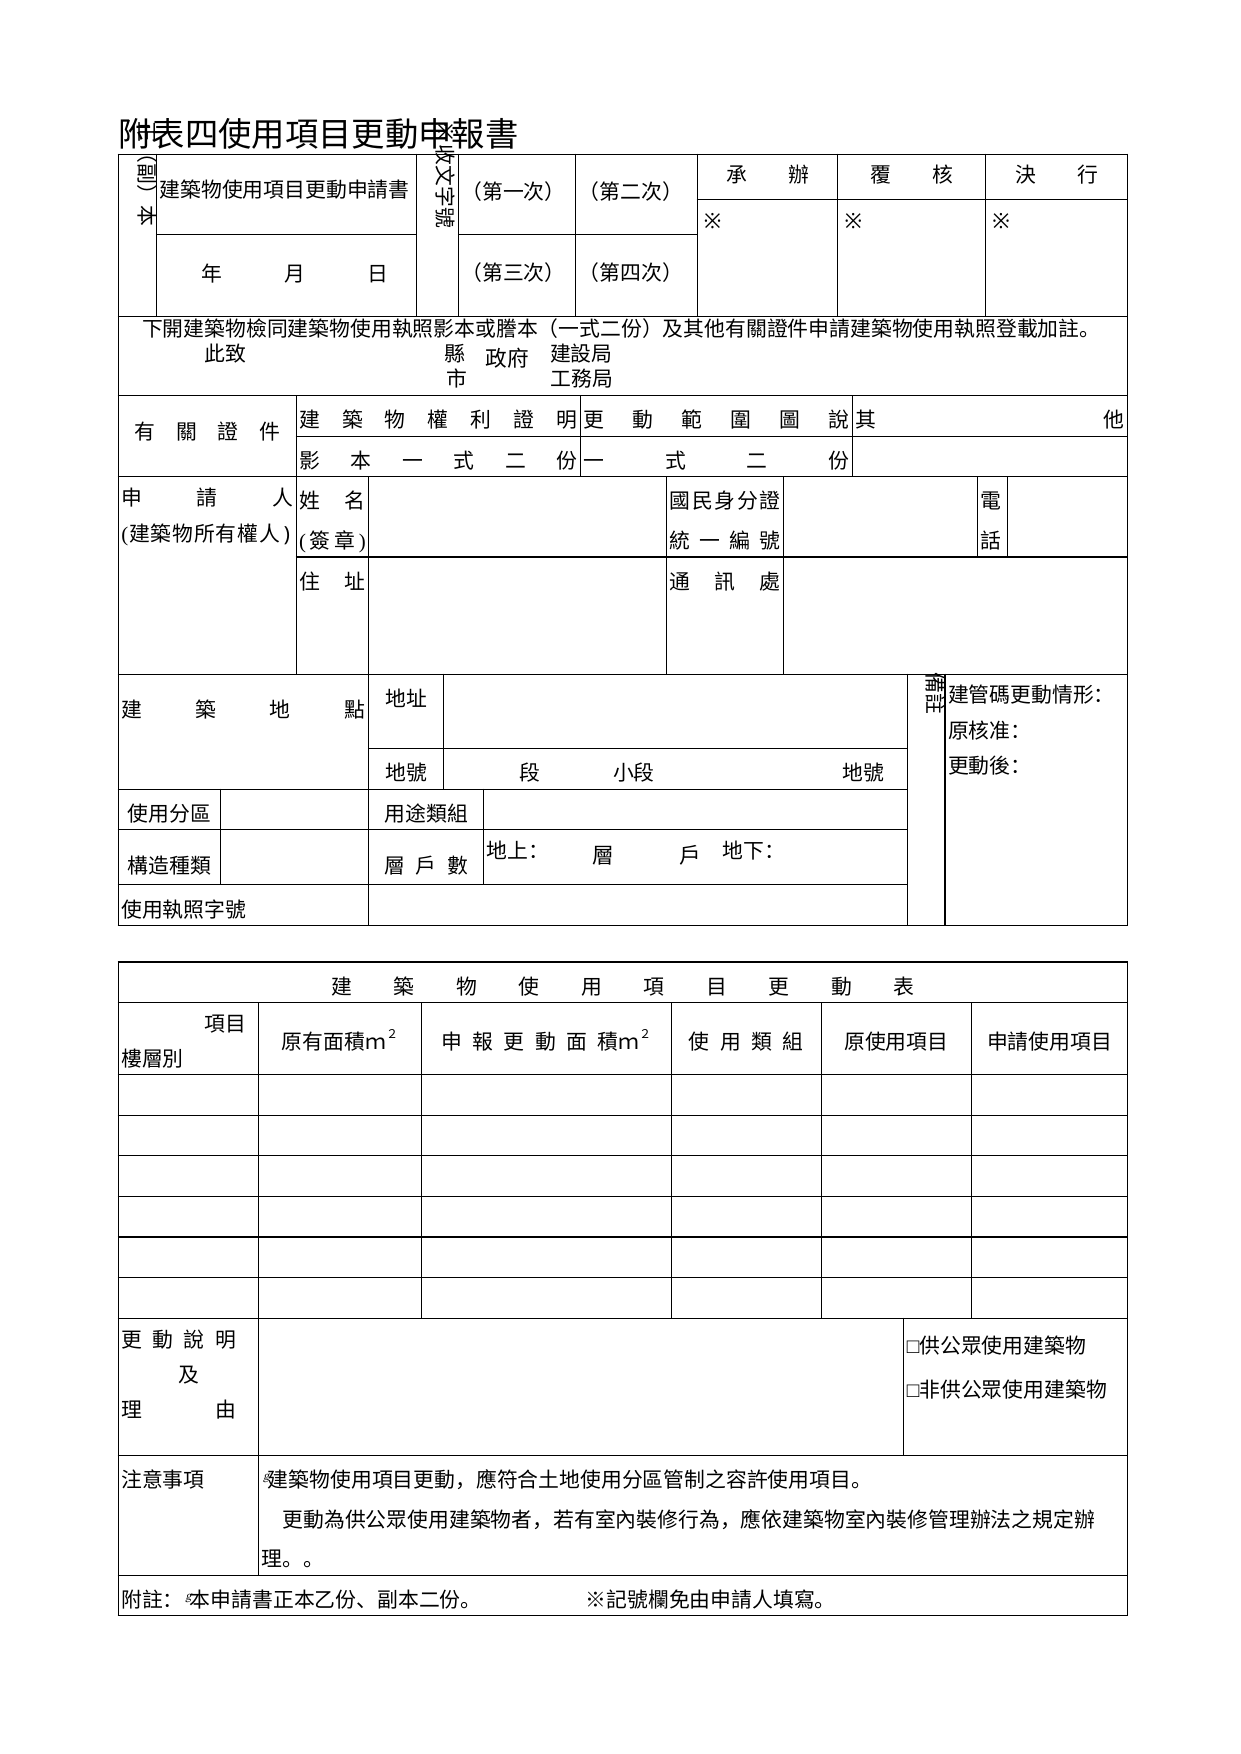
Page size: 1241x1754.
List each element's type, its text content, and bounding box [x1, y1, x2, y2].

table_header 承 辦 [698, 155, 837, 199]
table_cell [972, 1278, 1127, 1318]
table_cell [822, 1197, 971, 1236]
table_header （第二次） [576, 155, 697, 234]
table_cell [369, 885, 907, 925]
table_header 決 行 [986, 155, 1127, 199]
table_cell 注意事項 [119, 1456, 258, 1574]
table_cell 建築物權利證明 [297, 396, 580, 436]
table_cell 使 用 類 組 [672, 1003, 821, 1074]
table_cell [422, 1156, 671, 1196]
table_cell [972, 1238, 1127, 1277]
table_cell [259, 1278, 421, 1318]
table_cell 建管碼更動情形： 原核准： 更動後： [946, 675, 1127, 925]
table_cell [369, 477, 666, 556]
table_cell [484, 790, 907, 829]
table_cell 構造種類 [119, 830, 220, 884]
table_cell [369, 558, 666, 673]
table_header 建築物使用項目更動申請書 [157, 155, 416, 234]
table_cell 項目 樓層別 [119, 1003, 258, 1074]
table_cell 地上： 層 戶 地下： [484, 830, 907, 884]
table_cell [259, 1197, 421, 1236]
table_cell [221, 830, 368, 884]
table_cell 更動範圍圖說 [581, 396, 852, 436]
table_header ※收文字號 [417, 155, 458, 316]
table_cell 地址 [369, 675, 443, 748]
table_cell 年 月 日 [157, 235, 416, 316]
table_cell 使用執照字號 [119, 885, 368, 925]
table_cell 段 小段 地號 [444, 749, 907, 788]
table_cell （第三次） [459, 235, 575, 316]
table_cell [119, 1197, 258, 1236]
table_cell [822, 1075, 971, 1114]
table_cell [119, 1278, 258, 1318]
table_header 正（副）本 [119, 155, 156, 316]
table_cell 影本一式二份 [297, 437, 580, 476]
table_cell 原有面積ｍ２ [259, 1003, 421, 1074]
table_cell （第四次） [576, 235, 697, 316]
table_cell [784, 558, 1127, 673]
table_cell 使用分區 [119, 790, 220, 829]
table_cell 電話 [978, 477, 1007, 556]
table_cell [822, 1238, 971, 1277]
table_cell [259, 1319, 903, 1455]
table_cell [221, 790, 368, 829]
table_cell [672, 1238, 821, 1277]
table_cell 地號 [369, 749, 443, 788]
text 附表四使用項目更動申報書 [118, 118, 1122, 153]
table_cell [822, 1278, 971, 1318]
table_cell [259, 1156, 421, 1196]
table_cell 通 訊 處 [667, 558, 783, 673]
table_cell [972, 1116, 1127, 1155]
table_cell [422, 1116, 671, 1155]
table_cell 建 築 地 點 [119, 675, 368, 788]
table_cell [672, 1075, 821, 1114]
table_cell [444, 675, 907, 748]
table_cell 備註 [908, 675, 944, 925]
table_cell [1008, 477, 1127, 556]
table_cell [672, 1197, 821, 1236]
table_cell 更 動 說 明 及 理 由 [119, 1319, 258, 1455]
table_cell [972, 1156, 1127, 1196]
table_cell 附註：本申請書正本乙份、副本二份。 ※記號欄免由申請人填寫。 [119, 1576, 1127, 1615]
table_cell 一式二份 [581, 437, 852, 476]
table_cell [853, 437, 1127, 476]
table_cell 原使用項目 [822, 1003, 971, 1074]
table_cell [259, 1116, 421, 1155]
table_cell [119, 1116, 258, 1155]
table_cell 建築物使用項目更動，應符合土地使用分區管制之容許使用項目。 更動為供公眾使用建築物者，若有室內裝修行為，應依建築物室內裝修管理辦法之規定辦理。。 [259, 1456, 1127, 1574]
table_cell 有 關 證 件 [119, 396, 296, 476]
table_header （第一次） [459, 155, 575, 234]
table_cell [422, 1278, 671, 1318]
table_cell [259, 1238, 421, 1277]
table_header 覆 核 [838, 155, 985, 199]
table_cell 其他 [853, 396, 1127, 436]
table_cell [119, 1075, 258, 1114]
table_cell 申 報 更 動 面 積ｍ２ [422, 1003, 671, 1074]
table_cell ※ [986, 200, 1127, 316]
table_cell [972, 1197, 1127, 1236]
table_cell [422, 1197, 671, 1236]
table_cell [259, 1075, 421, 1114]
table_cell 申請使用項目 [972, 1003, 1127, 1074]
table_cell [422, 1238, 671, 1277]
table_cell [672, 1116, 821, 1155]
table_cell 申 請 人 (建築物所有權人) [119, 477, 296, 673]
table_cell [672, 1278, 821, 1318]
table_cell □供公眾使用建築物 □非供公眾使用建築物 [904, 1319, 1127, 1455]
table_cell [822, 1156, 971, 1196]
table_cell [119, 1156, 258, 1196]
table_cell 姓名 (簽章) [297, 477, 368, 556]
table_cell 層 戶 數 [369, 830, 483, 884]
table_header 建 築 物 使 用 項 目 更 動 表 [119, 963, 1127, 1002]
table_cell [784, 477, 977, 556]
table_cell [672, 1156, 821, 1196]
table_cell [119, 1238, 258, 1277]
table_cell [972, 1075, 1127, 1114]
table_cell 下開建築物檢同建築物使用執照影本或謄本（一式二份）及其他有關證件申請建築物使用執照登載加註。 此致 縣 政府 建設局 市 工務局 [119, 317, 1127, 395]
table_cell [822, 1116, 971, 1155]
table_cell [422, 1075, 671, 1114]
table_cell ※ [698, 200, 837, 316]
table_cell 用途類組 [369, 790, 483, 829]
table_cell 國民身分證統一編號 [667, 477, 783, 556]
table_cell ※ [838, 200, 985, 316]
table_cell 住址 [297, 558, 368, 673]
